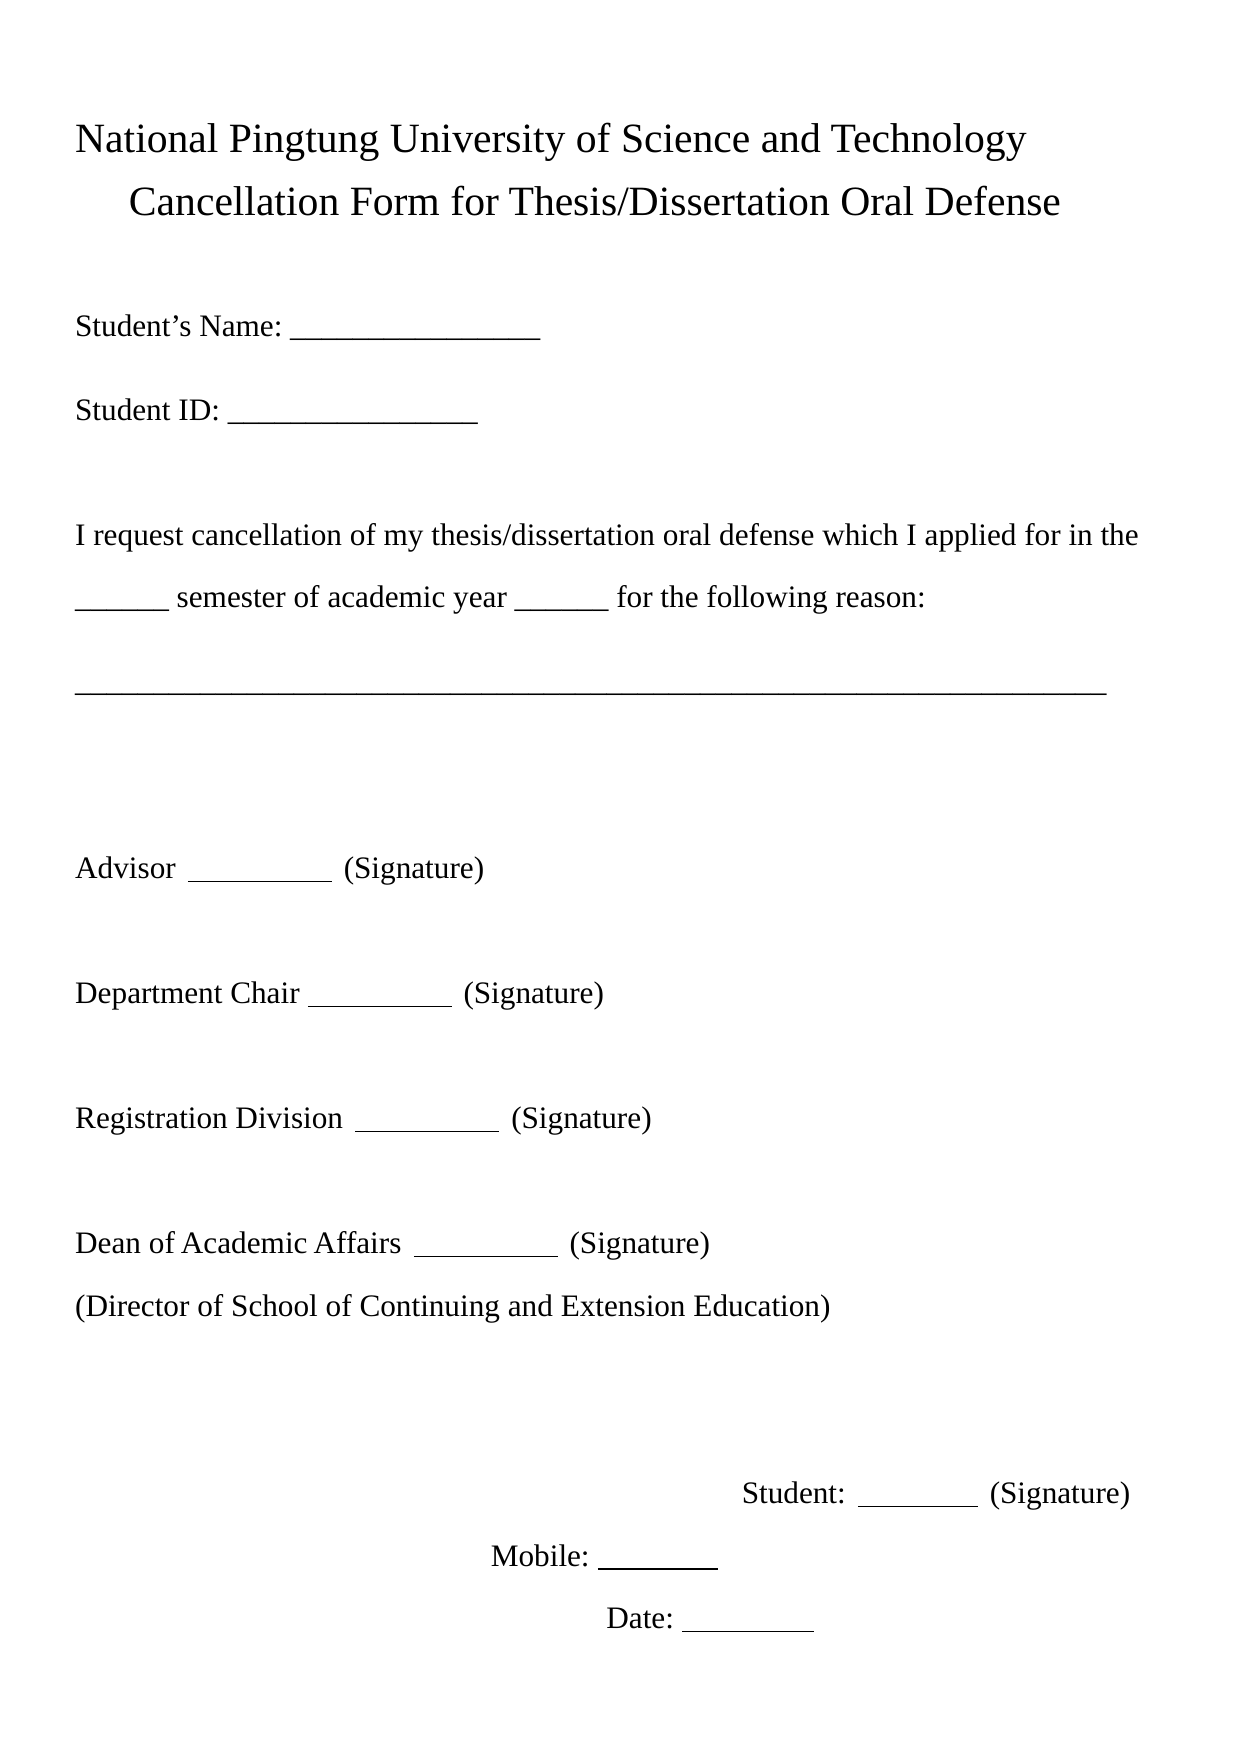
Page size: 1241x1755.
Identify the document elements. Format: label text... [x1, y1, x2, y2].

text (Director of School of Continuing and Extension Education) [75, 1263, 1165, 1326]
text Cancellation Form for Thesis/Dissertation Oral Defense [5, 158, 1186, 221]
text National Pingtung University of Science and Technology [75, 96, 1186, 158]
text I request cancellation of my thesis/dissertation oral defense which I applied for in the ______ semester of academic year ______ for the following reason: [75, 492, 1165, 617]
text Department Chair (Signature) [75, 951, 1165, 1013]
text Student ID: ________________ [75, 367, 1165, 429]
text Dean of Academic Affairs (Signature) [75, 1201, 1165, 1263]
text Student’s Name: ________________ [75, 283, 1165, 346]
text Date: [75, 1576, 1165, 1638]
text __________________________________________________________________ [75, 638, 1165, 701]
text Student: (Signature) [74, 1451, 1130, 1513]
text Mobile: [74, 1513, 1021, 1576]
text Registration Division (Signature) [75, 1076, 1165, 1138]
text Advisor (Signature) [75, 826, 1165, 888]
